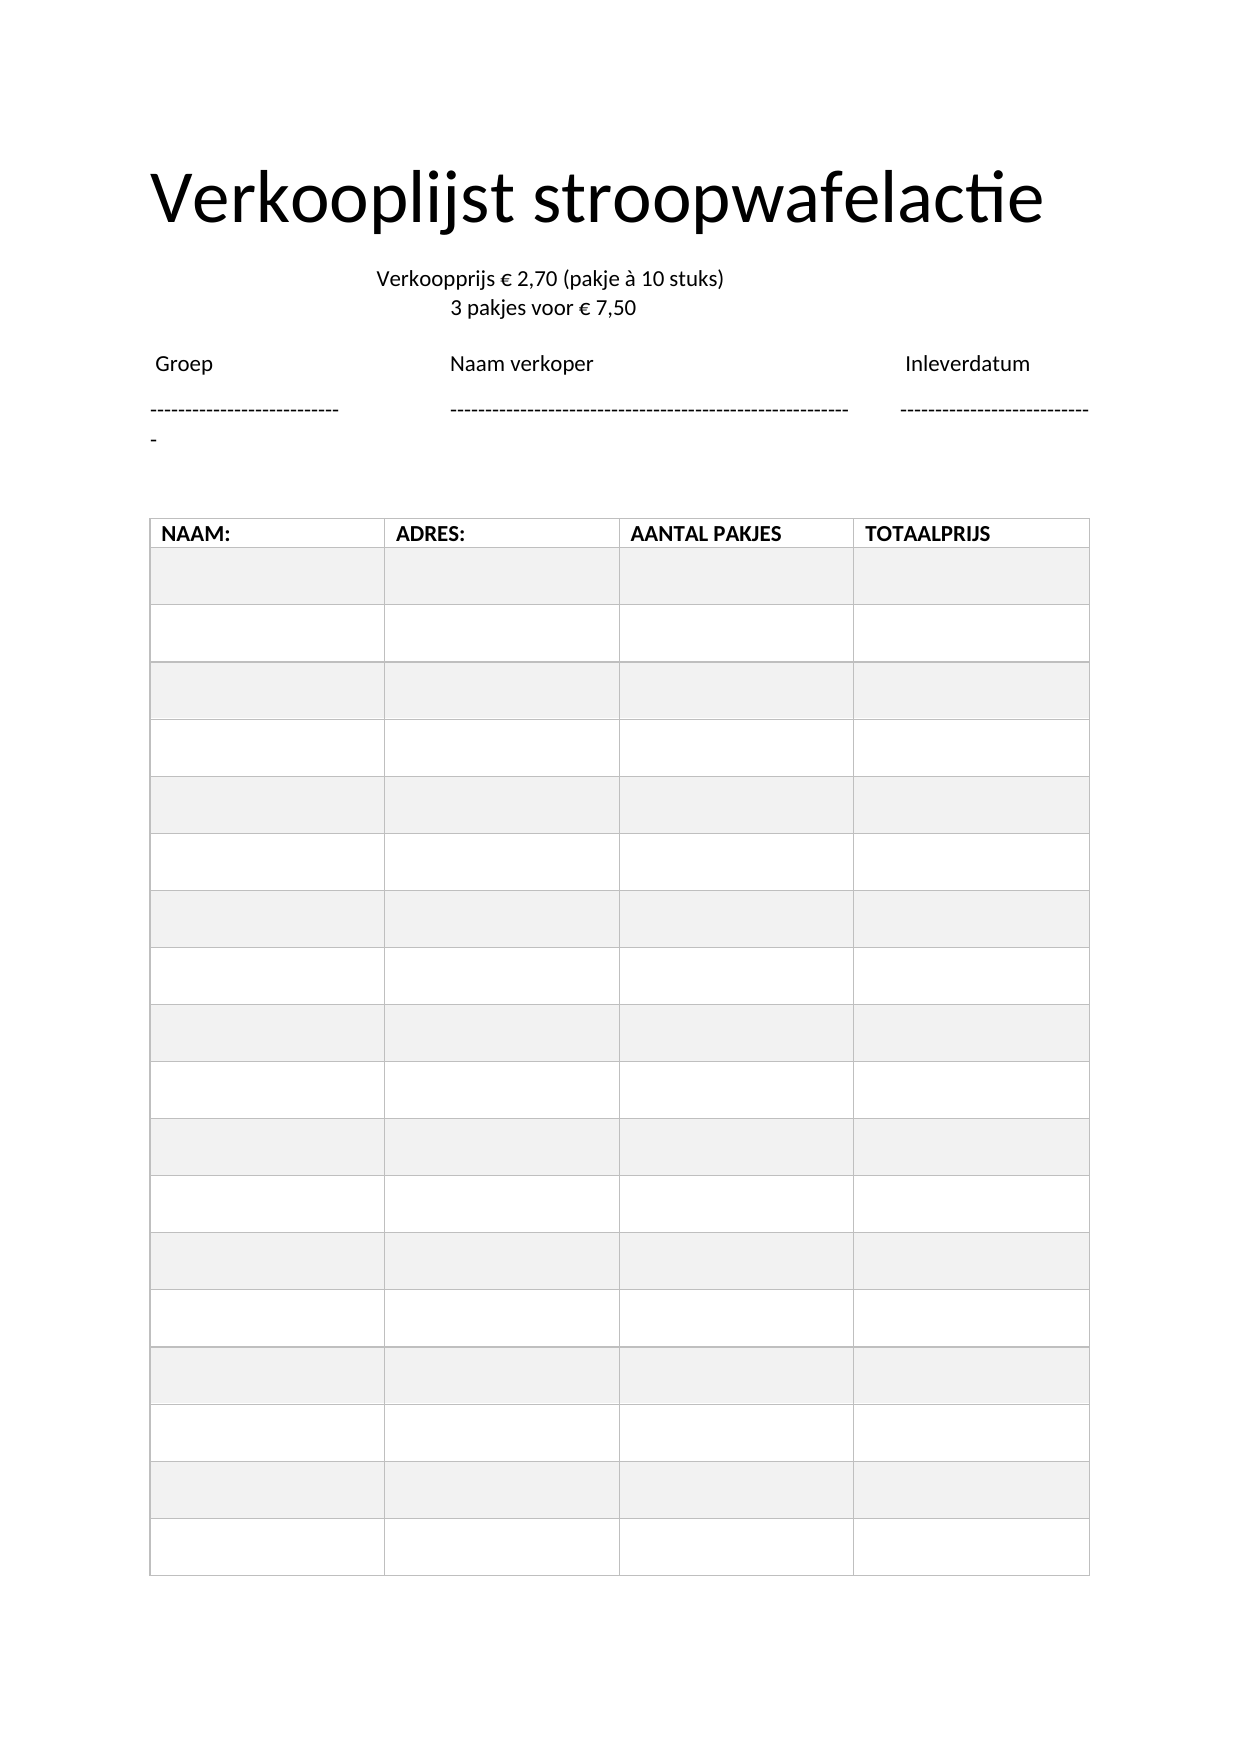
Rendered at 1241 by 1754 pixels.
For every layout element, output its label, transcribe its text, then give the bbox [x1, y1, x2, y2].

table_cell [151, 605, 384, 661]
table_cell [151, 1405, 384, 1461]
table_cell [151, 1062, 384, 1118]
table_cell [854, 1462, 1089, 1518]
table_cell [151, 548, 384, 604]
table_cell [620, 1176, 853, 1232]
text 3 pakjes voor € 7,50 [371, 293, 1090, 321]
table_cell [151, 1119, 384, 1175]
table_cell [151, 663, 384, 718]
table_cell [854, 777, 1089, 833]
table_cell [385, 1290, 619, 1346]
text Groep Naam verkoper Inleverdatum [150, 349, 1090, 377]
table_cell [854, 1405, 1089, 1461]
text Verkoopprijs € 2,70 (pakje à 10 stuks) [297, 264, 1090, 293]
table_cell [854, 663, 1089, 718]
table_cell [151, 1462, 384, 1518]
table_cell [620, 1290, 853, 1346]
table_cell [151, 1290, 384, 1346]
table_cell [151, 891, 384, 947]
table_cell [385, 1062, 619, 1118]
table_cell [854, 834, 1089, 890]
table_cell [385, 1119, 619, 1175]
table_cell [620, 1348, 853, 1403]
table_cell [385, 605, 619, 661]
table_cell [151, 720, 384, 776]
table_cell [620, 1005, 853, 1061]
table_cell [620, 1062, 853, 1118]
table_cell [385, 1176, 619, 1232]
table_cell [385, 834, 619, 890]
table_cell [385, 777, 619, 833]
table_cell [854, 720, 1089, 776]
table_cell [854, 1348, 1089, 1403]
table_cell [854, 1062, 1089, 1118]
table_cell [620, 1405, 853, 1461]
table_cell [620, 1462, 853, 1518]
table_cell [620, 1119, 853, 1175]
table_cell [385, 1519, 619, 1575]
table_cell [854, 548, 1089, 604]
table_cell [620, 834, 853, 890]
table_cell [620, 1233, 853, 1289]
table_cell [385, 891, 619, 947]
table_cell [854, 1176, 1089, 1232]
table_header TOTAALPRIJS [854, 519, 1089, 547]
table_cell [854, 1519, 1089, 1575]
table_cell [620, 1519, 853, 1575]
table_cell [854, 605, 1089, 661]
table_cell [385, 1462, 619, 1518]
table_cell [385, 1005, 619, 1061]
table_cell [854, 891, 1089, 947]
table_cell [854, 1233, 1089, 1289]
table_cell [385, 663, 619, 718]
table_cell [151, 1005, 384, 1061]
table_cell [151, 948, 384, 1004]
table_cell [385, 1405, 619, 1461]
table_cell [620, 891, 853, 947]
table_cell [620, 720, 853, 776]
table_cell [385, 1233, 619, 1289]
table_cell [151, 1519, 384, 1575]
table_cell [385, 548, 619, 604]
table_cell [151, 834, 384, 890]
table_cell [620, 548, 853, 604]
table_cell [385, 720, 619, 776]
table_cell [151, 1176, 384, 1232]
table_cell [854, 948, 1089, 1004]
table_cell [854, 1290, 1089, 1346]
table_cell [620, 777, 853, 833]
table_cell [151, 1233, 384, 1289]
table_header NAAM: [151, 519, 384, 547]
text --------------------------- --------------------------------------------------------- ---------------------------- [150, 395, 1090, 453]
table_cell [385, 948, 619, 1004]
table_cell [620, 948, 853, 1004]
table_cell [385, 1348, 619, 1403]
table_cell [620, 605, 853, 661]
table_cell [151, 1348, 384, 1403]
table_header AANTAL PAKJES [620, 519, 853, 547]
table_cell [854, 1005, 1089, 1061]
table_cell [620, 663, 853, 718]
table_cell [854, 1119, 1089, 1175]
table_cell [151, 777, 384, 833]
table_header ADRES: [385, 519, 619, 547]
text Verkooplijst stroopwafelactie [150, 150, 1090, 242]
